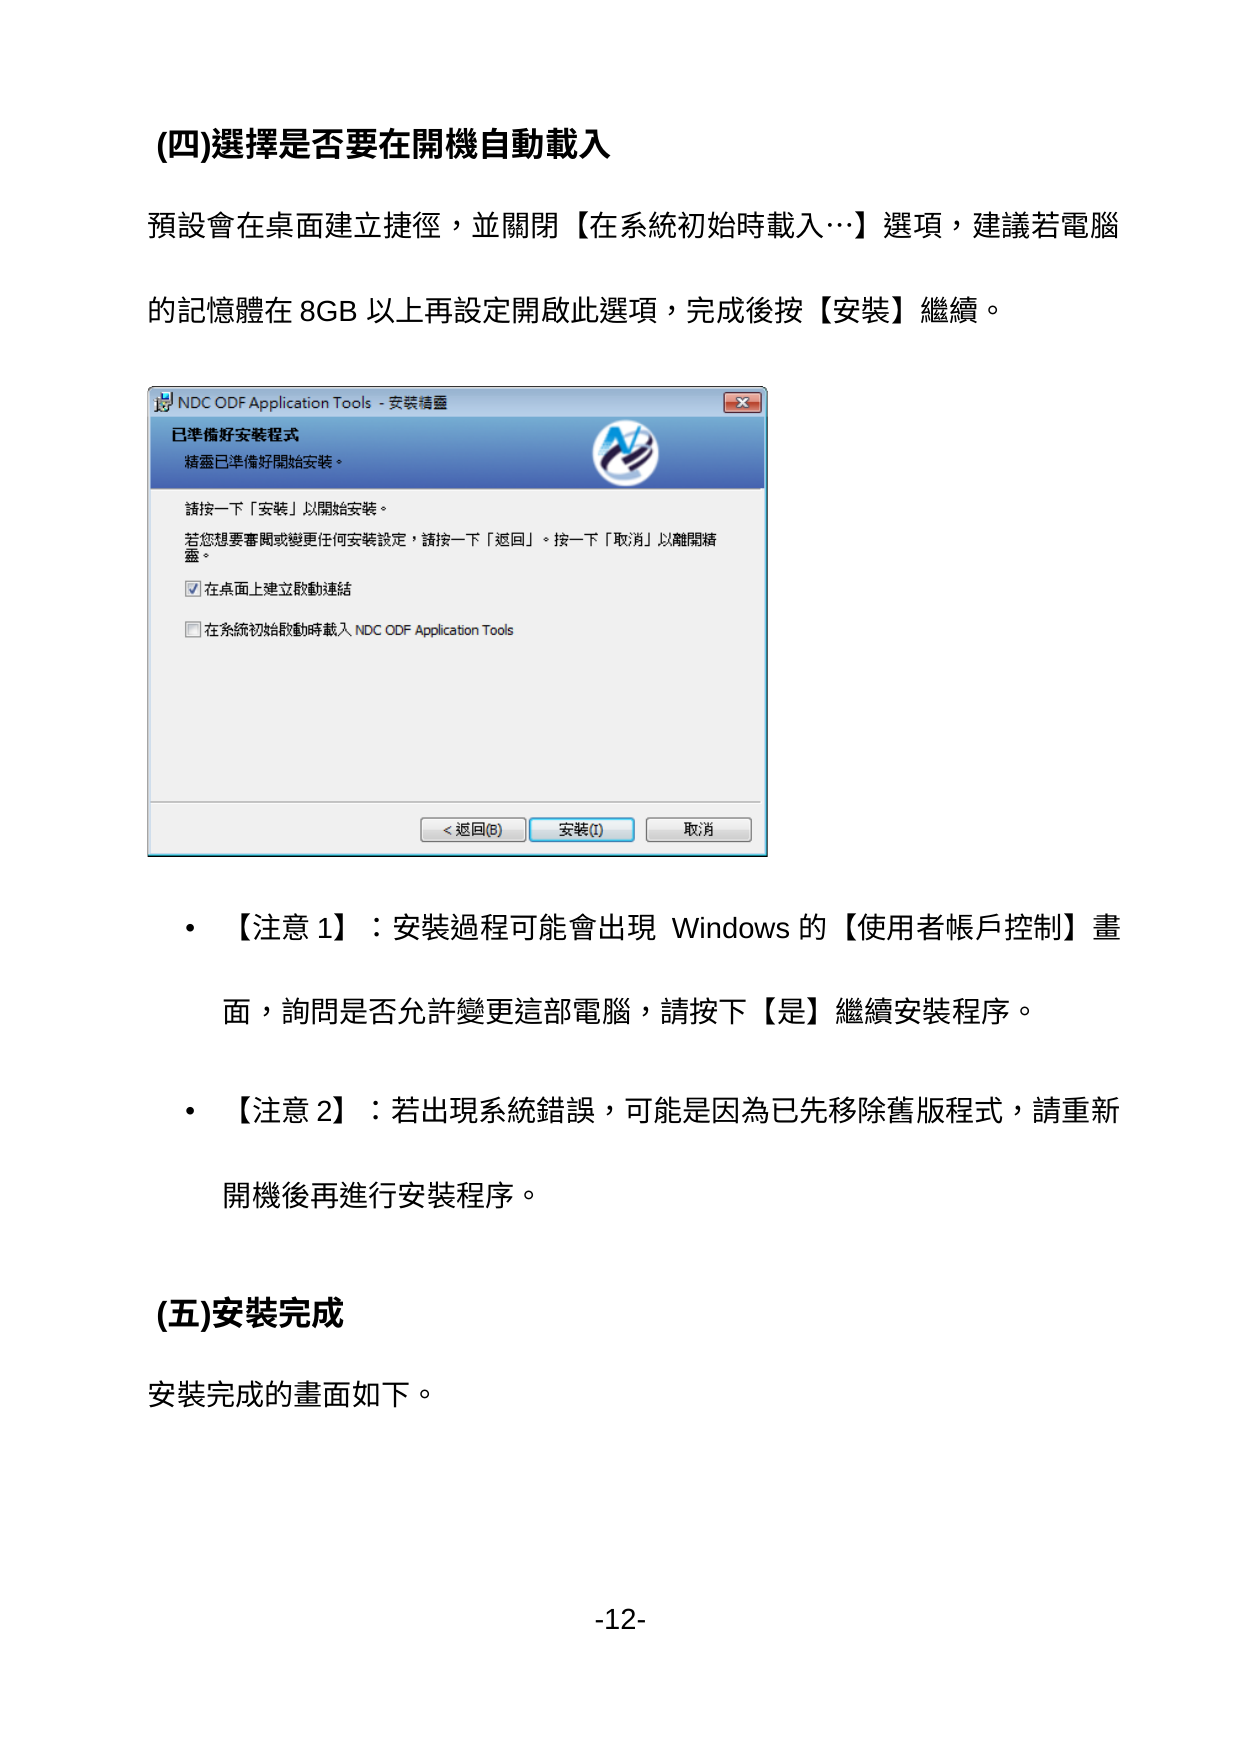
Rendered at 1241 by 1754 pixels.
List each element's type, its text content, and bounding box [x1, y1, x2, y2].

list 【注意2】：若出現系統錯誤，可能是因為已先移除舊版程式，請重新開機後再進行安裝程序。 [185, 1088, 1122, 1215]
text 安裝完成的畫面如下。 [148, 1371, 1122, 1413]
text 預設會在桌面建立捷徑，並關閉【在系統初始時載入…】選項，建議若電腦的記憶體在8GB 以上再設定開啟此選項，完成後按【安裝】繼續。 [148, 203, 1122, 330]
subtitle 選擇是否要在開機自動載入 [118, 118, 1122, 166]
subtitle 安裝完成 [118, 1286, 1122, 1334]
list 【注意1】：安裝過程可能會出現 Windows 的【使用者帳戶控制】畫面，詢問是否允許變更這部電腦，請按下【是】繼續安裝程序。 [185, 904, 1122, 1031]
picture [147, 386, 768, 857]
